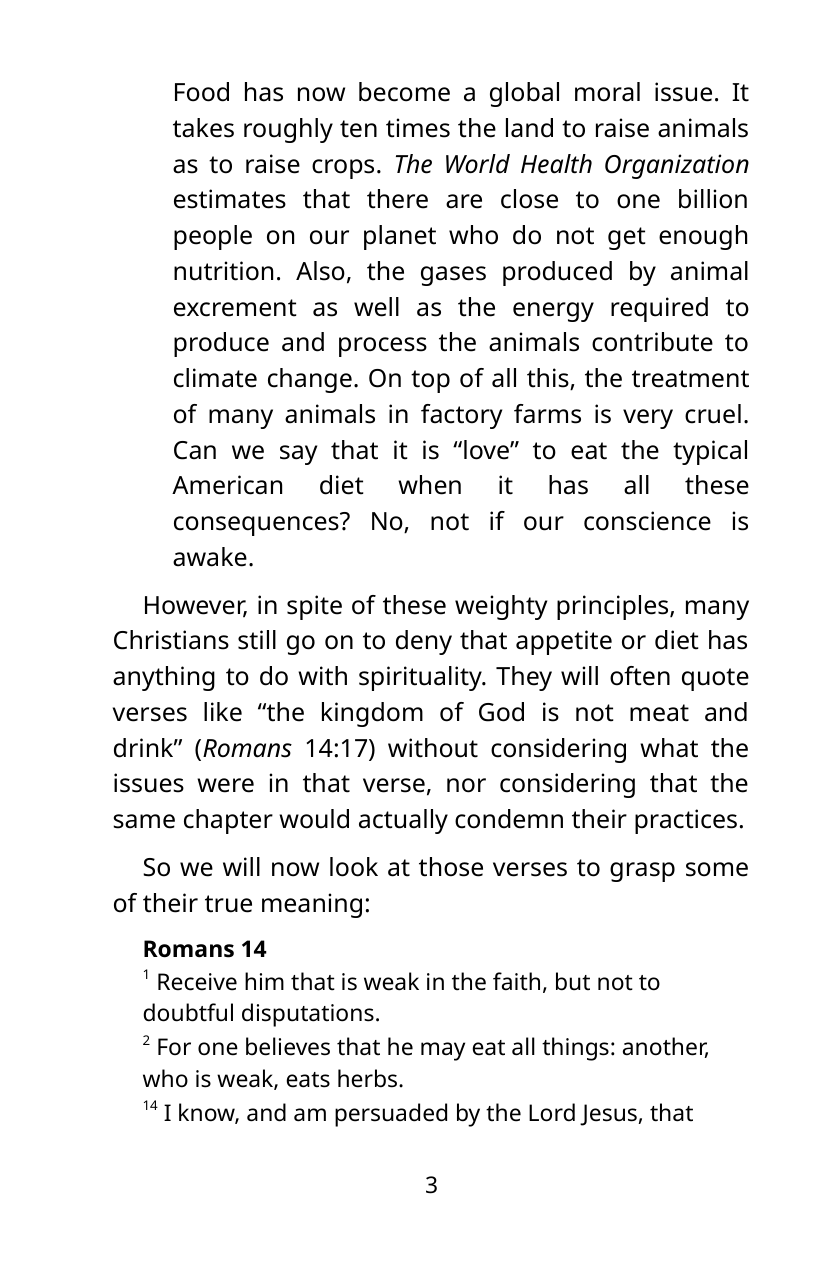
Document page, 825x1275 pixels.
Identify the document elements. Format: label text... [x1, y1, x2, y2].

text 1 Receive him that is weak in the faith, but not to doubtful disputations. [142, 966, 720, 1028]
list Food has now become a global moral issue. It takes roughly ten times the land to raise animals as to raise crops. The World Health Organization estimates that there are close to one billion people on our planet who do not get enough nutrition. Also, the gases produced by animal excrement as well as the energy required to produce and process the animals contribute to climate change. On top of all this, the treatment of many animals in factory farms is very cruel. Can we say that it is “love” to eat the typical American diet when it has all these consequences? No, not if our conscience is awake. [150, 75, 750, 573]
text However, in spite of these weighty principles, many Christians still go on to deny that appetite or diet has anything to do with spirituality. They will often quote verses like “the kingdom of God is not meat and drink” (Romans 14:17) without considering what the issues were in that verse, nor considering that the same chapter would actually condemn their practices. [112, 587, 750, 836]
text 14 I know, and am persuaded by the Lord Jesus, that [142, 1097, 720, 1128]
text Romans 14 [142, 933, 750, 964]
text 2 For one believes that he may eat all things: another, who is weak, eats herbs. [142, 1031, 720, 1094]
text So we will now look at those verses to grasp some of their true meaning: [112, 849, 750, 919]
